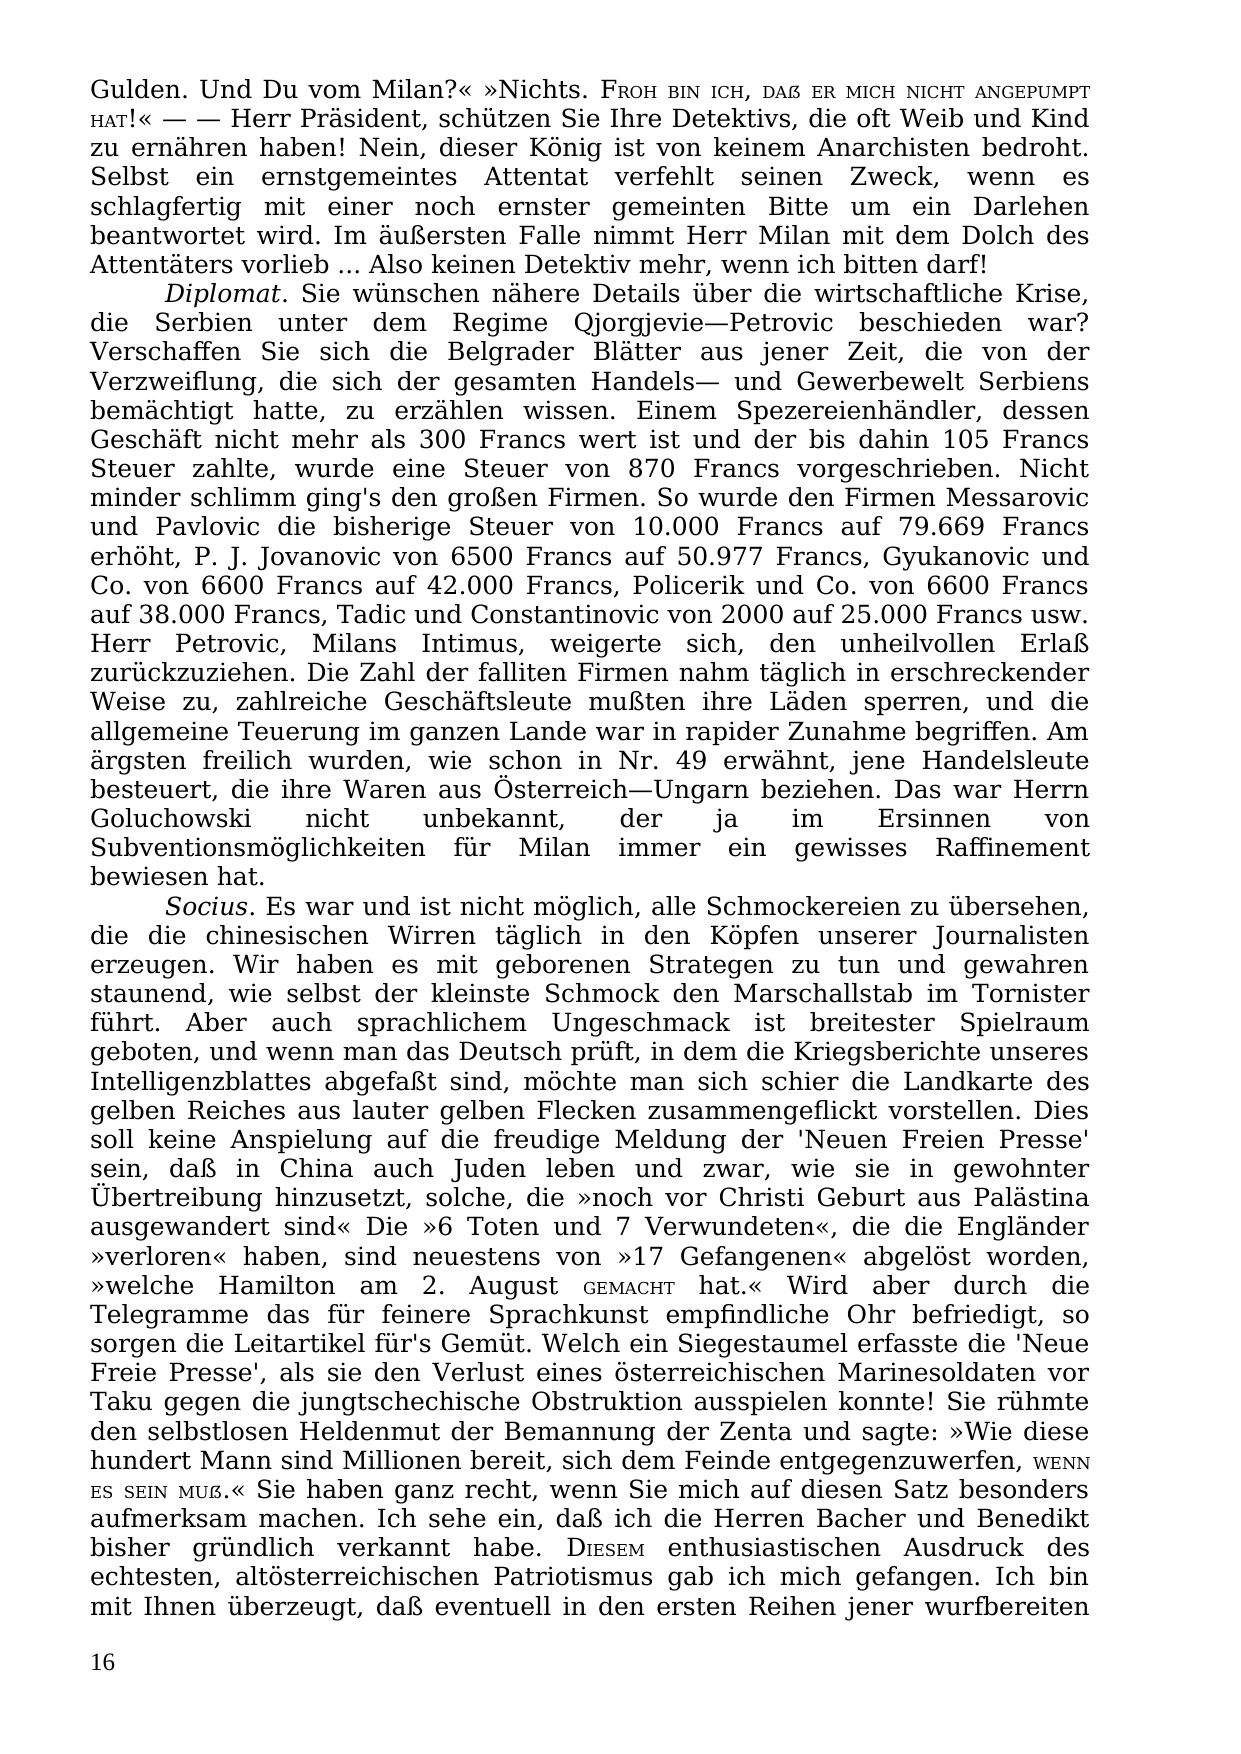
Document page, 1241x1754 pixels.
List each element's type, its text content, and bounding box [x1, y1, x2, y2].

text Gulden. Und Du vom Milan?« »Nichts. Froh bin ich, daß er mich nicht angepumpt hat!« — — Herr Präsident, schützen Sie Ihre Detektivs, die oft Weib und Kind zu ernähren haben! Nein, dieser König ist von keinem Anarchisten bedroht. Selbst ein ernstgemeintes Attentat verfehlt seinen Zweck, wenn es schlagfertig mit einer noch ernster gemeinten Bitte um ein Darlehen beantwortet wird. Im äußersten Falle nimmt Herr Milan mit dem Dolch des Attentäters vorlieb ... Also keinen Detektiv mehr, wenn ich bitten darf! [90, 75, 1091, 279]
text Socius. Es war und ist nicht möglich, alle Schmockereien zu übersehen, die die chinesischen Wirren täglich in den Köpfen unserer Journalisten erzeugen. Wir haben es mit geborenen Strategen zu tun und gewahren staunend, wie selbst der kleinste Schmock den Marschallstab im Tornister führt. Aber auch sprachlichem Ungeschmack ist breitester Spielraum geboten, und wenn man das Deutsch prüft, in dem die Kriegsberichte unseres Intelligenzblattes abgefaßt sind, möchte man sich schier die Landkarte des gelben Reiches aus lauter gelben Flecken zusammengeflickt vorstellen. Dies soll keine Anspielung auf die freudige Meldung der 'Neuen Freien Presse' sein, daß in China auch Juden leben und zwar, wie sie in gewohnter Übertreibung hinzusetzt, solche, die »noch vor Christi Geburt aus Palästina ausgewandert sind« Die »6 Toten und 7 Verwundeten«, die die Engländer »verloren« haben, sind neuestens von »17 Gefangenen« abgelöst worden, »welche Hamilton am 2. August gemacht hat.« Wird aber durch die Telegramme das für feinere Sprachkunst empfindliche Ohr befriedigt, so sorgen die Leitartikel für's Gemüt. Welch ein Siegestaumel erfasste die 'Neue Freie Presse', als sie den Verlust eines österreichischen Marinesoldaten vor Taku gegen die jungtschechische Obstruktion ausspielen konnte! Sie rühmte den selbstlosen Heldenmut der Bemannung der Zenta und sagte: »Wie diese hundert Mann sind Millionen bereit, sich dem Feinde entgegenzuwerfen, wenn es sein muß.« Sie haben ganz recht, wenn Sie mich auf diesen Satz besonders aufmerksam machen. Ich sehe ein, daß ich die Herren Bacher und Benedikt bisher gründlich verkannt habe. Diesem enthusiastischen Ausdruck des echtesten, altösterreichischen Patriotismus gab ich mich gefangen. Ich bin mit Ihnen überzeugt, daß eventuell in den ersten Reihen jener wurfbereiten [90, 892, 1091, 1621]
text Diplomat. Sie wünschen nähere Details über die wirtschaftliche Krise, die Serbien unter dem Regime Qjorgjevie—Petrovic beschieden war? Verschaffen Sie sich die Belgrader Blätter aus jener Zeit, die von der Verzweiflung, die sich der gesamten Handels— und Gewerbewelt Serbiens bemächtigt hatte, zu erzählen wissen. Einem Spezereienhändler, dessen Geschäft nicht mehr als 300 Francs wert ist und der bis dahin 105 Francs Steuer zahlte, wurde eine Steuer von 870 Francs vorgeschrieben. Nicht minder schlimm ging's den großen Firmen. So wurde den Firmen Messarovic und Pavlovic die bisherige Steuer von 10.000 Francs auf 79.669 Francs erhöht, P. J. Jovanovic von 6500 Francs auf 50.977 Francs, Gyukanovic und Co. von 6600 Francs auf 42.000 Francs, Policerik und Co. von 6600 Francs auf 38.000 Francs, Tadic und Constantinovic von 2000 auf 25.000 Francs usw. Herr Petrovic, Milans Intimus, weigerte sich, den unheilvollen Erlaß zurückzuziehen. Die Zahl der falliten Firmen nahm täglich in erschreckender Weise zu, zahlreiche Geschäftsleute mußten ihre Läden sperren, und die allgemeine Teuerung im ganzen Lande war in rapider Zunahme begriffen. Am ärgsten freilich wurden, wie schon in Nr. 49 erwähnt, jene Handelsleute besteuert, die ihre Waren aus Österreich—Ungarn beziehen. Das war Herrn Goluchowski nicht unbekannt, der ja im Ersinnen von Subventionsmöglichkeiten für Milan immer ein gewisses Raffinement bewiesen hat. [90, 279, 1091, 892]
